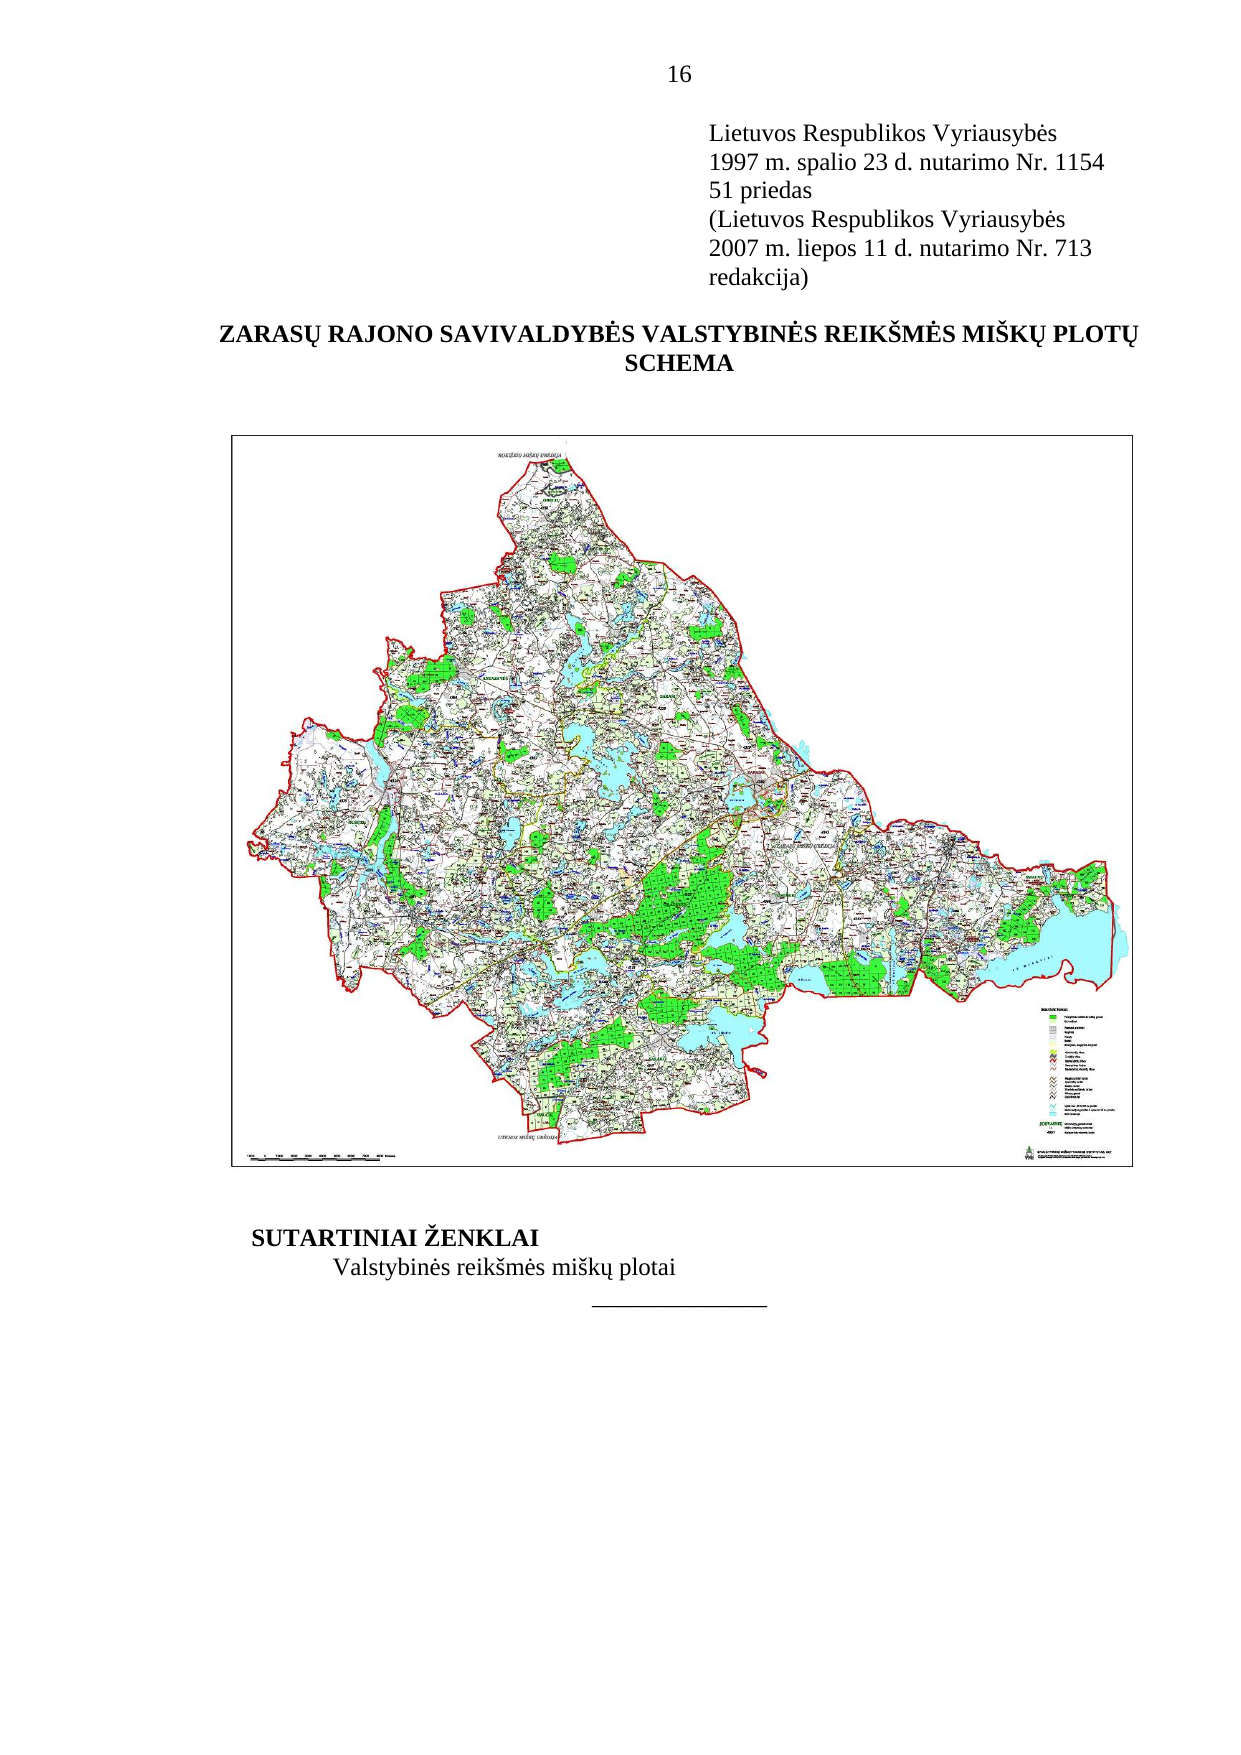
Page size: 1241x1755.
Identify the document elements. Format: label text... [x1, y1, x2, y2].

text 51 priedas [709, 176, 1181, 204]
text (Lietuvos Respublikos Vyriausybės [709, 204, 1181, 233]
text ______________ [177, 1281, 1181, 1310]
text 2007 m. liepos 11 d. nutarimo Nr. 713 [709, 233, 1181, 262]
text Zarasų rajono savivaldybės valstybinės reikšmės miškų plotų schema [177, 319, 1181, 377]
text 1997 m. spalio 23 d. nutarimo Nr. 1154 [709, 147, 1181, 176]
text Lietuvos Respublikos Vyriausybės [709, 118, 1181, 147]
text Valstybinės reikšmės miškų plotai [177, 1252, 1181, 1281]
text SUTARTINIAI ŽENKLAI [177, 1223, 1181, 1252]
text redakcija) [709, 262, 1181, 291]
